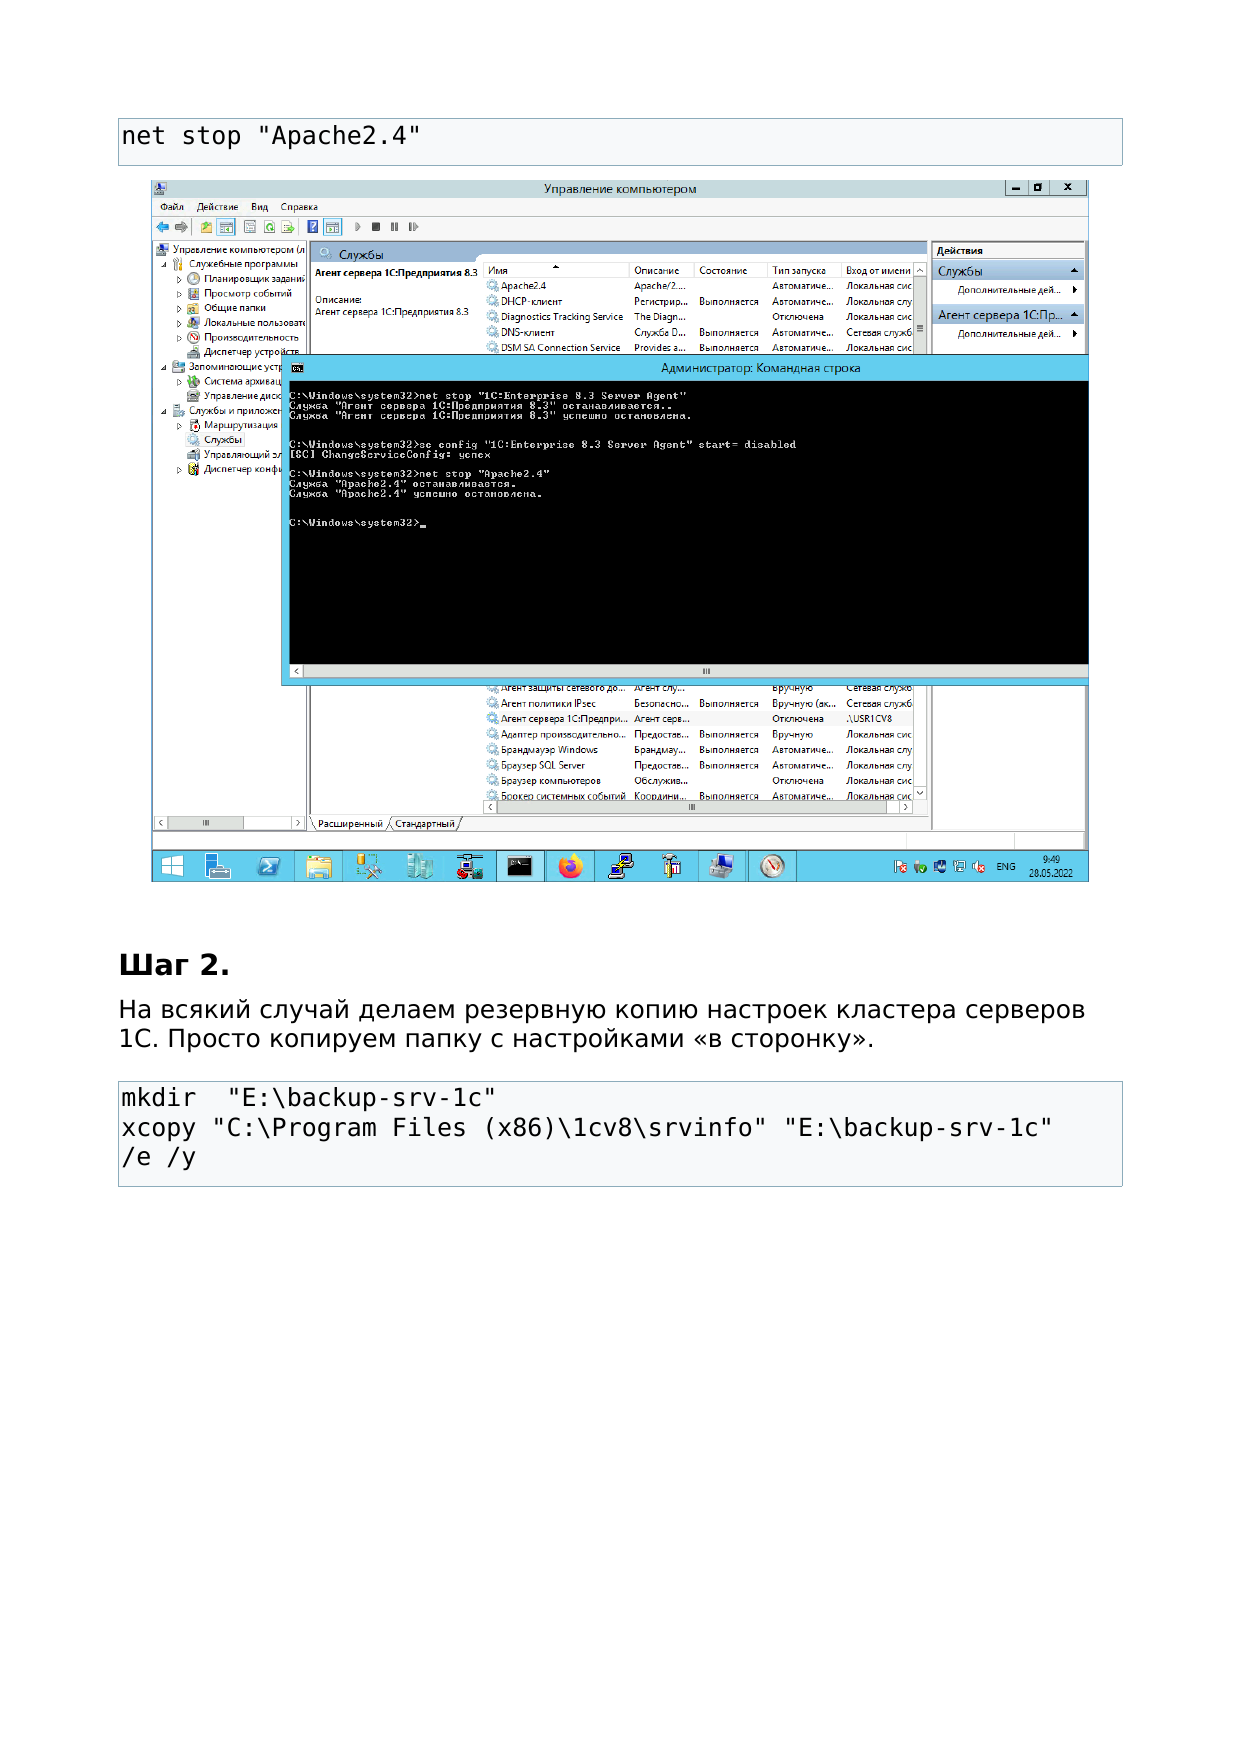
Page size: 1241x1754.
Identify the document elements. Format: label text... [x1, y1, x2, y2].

table_header net stop "Apache2.4" [119, 119, 1122, 165]
picture [151, 180, 1089, 882]
subtitle Шаг 2. [118, 948, 1122, 982]
text На всякий случай делаем резервную копию настроек кластера серверов 1С. Просто копируем папку с настройками «в сторонку». [118, 995, 1122, 1053]
table_header mkdir "E:\backup-srv-1c" xcopy "C:\Program Files (x86)\1cv8\srvinfo" "E:\backup-srv-1c" /e /y [119, 1082, 1122, 1186]
